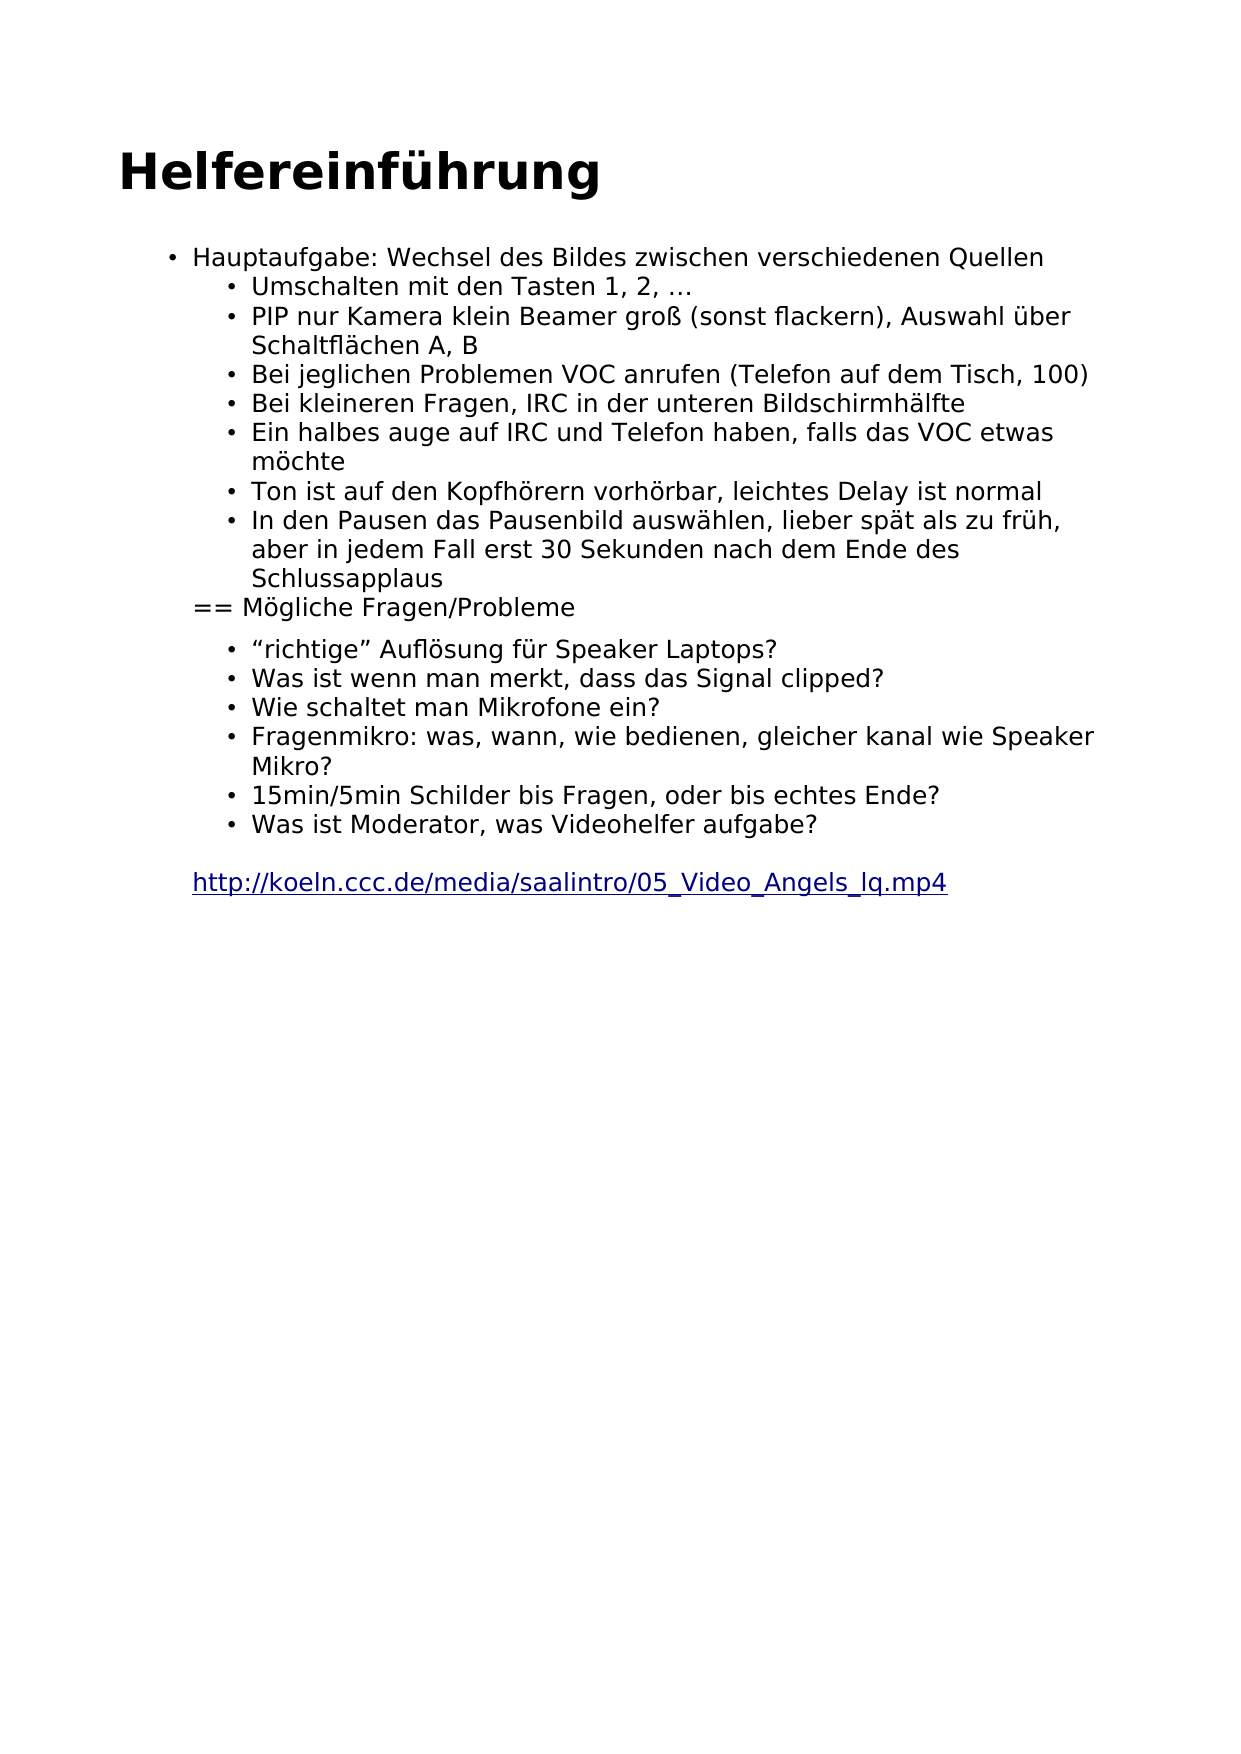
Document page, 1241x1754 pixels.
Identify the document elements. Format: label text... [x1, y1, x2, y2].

list Bei jeglichen Problemen VOC anrufen (Telefon auf dem Tisch, 100) [236, 360, 1122, 389]
subtitle Helfereinführung [118, 143, 1122, 201]
list Ein halbes auge auf IRC und Telefon haben, falls das VOC etwas möchte [236, 418, 1122, 477]
list http://koeln.ccc.de/media/saalintro/05_Video_Angels_lq.mp4 [177, 869, 1122, 898]
list Bei kleineren Fragen, IRC in der unteren Bildschirmhälfte [236, 389, 1122, 418]
list In den Pausen das Pausenbild auswählen, lieber spät als zu früh, aber in jedem Fall erst 30 Sekunden nach dem Ende des Schlussapplaus [236, 506, 1122, 593]
list Fragenmikro: was, wann, wie bedienen, gleicher kanal wie Speaker Mikro? [236, 722, 1122, 781]
list PIP nur Kamera klein Beamer groß (sonst flackern), Auswahl über Schaltflächen A, B [236, 302, 1122, 360]
list Wie schaltet man Mikrofone ein? [236, 693, 1122, 722]
list Ton ist auf den Kopfhörern vorhörbar, leichtes Delay ist normal [236, 477, 1122, 506]
list 15min/5min Schilder bis Fragen, oder bis echtes Ende? [236, 781, 1122, 810]
list Was ist wenn man merkt, dass das Signal clipped? [236, 664, 1122, 693]
list “richtige” Auflösung für Speaker Laptops? [236, 635, 1122, 664]
list Was ist Moderator, was Videohelfer aufgabe? [236, 810, 1122, 839]
list Umschalten mit den Tasten 1, 2, … [236, 272, 1122, 302]
list == Mögliche Fragen/Probleme [177, 593, 1122, 622]
list Hauptaufgabe: Wechsel des Bildes zwischen verschiedenen Quellen [177, 243, 1122, 272]
